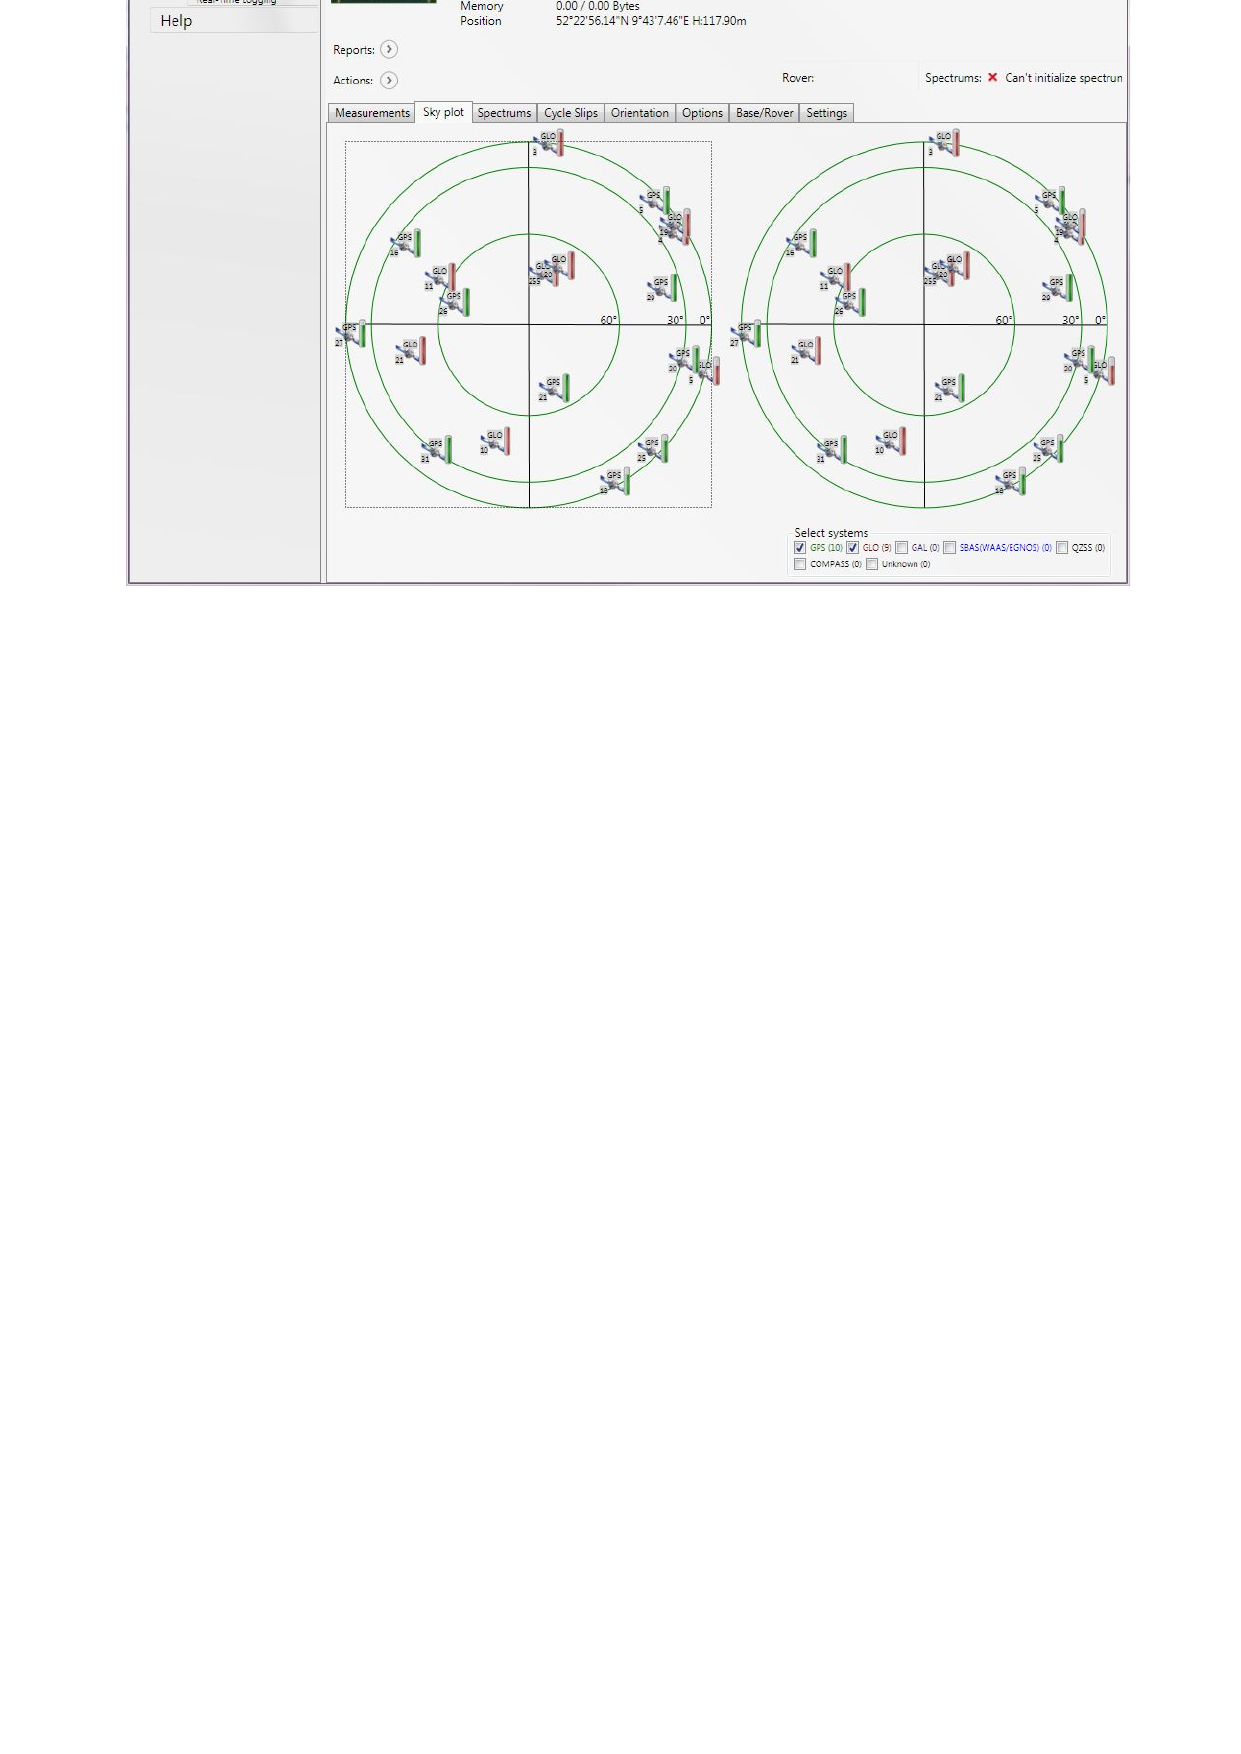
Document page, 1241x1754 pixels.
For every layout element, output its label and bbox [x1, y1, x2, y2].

picture [126, 0, 1130, 586]
